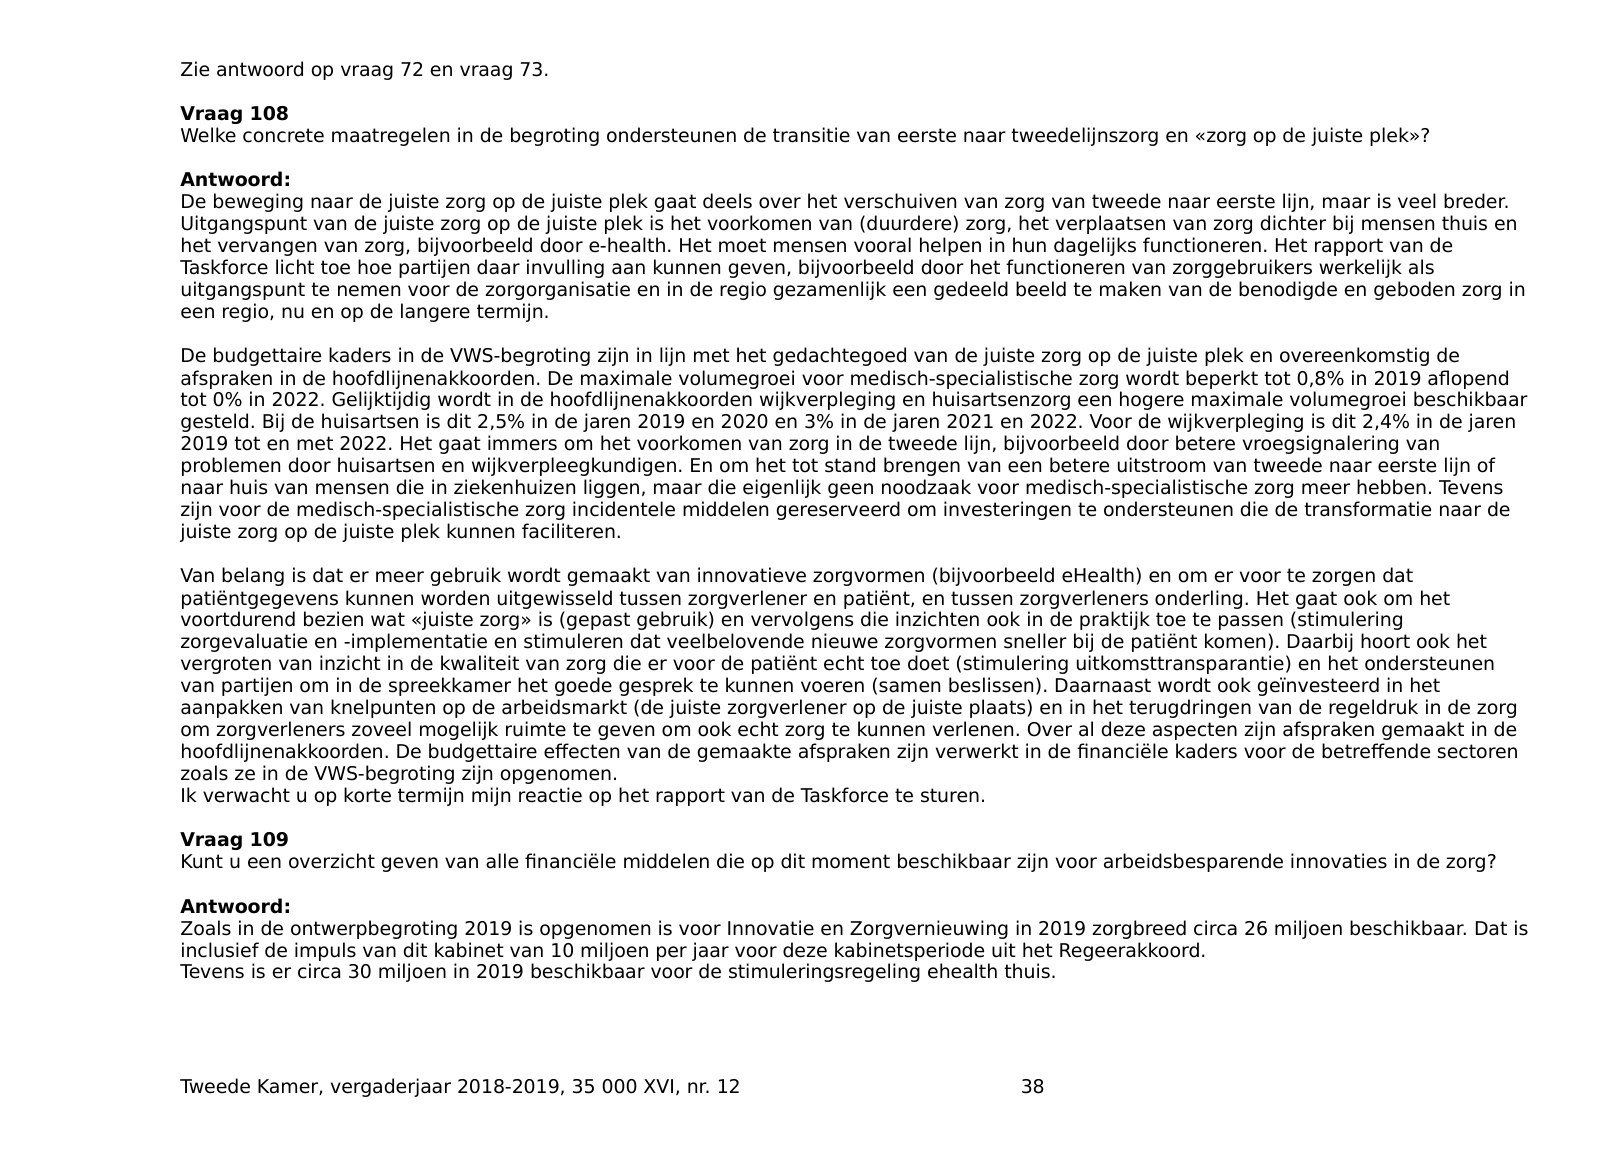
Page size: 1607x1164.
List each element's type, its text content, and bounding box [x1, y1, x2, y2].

text Kunt u een overzicht geven van alle financiële middelen die op dit moment beschikbaar zijn voor arbeidsbesparende innovaties in de zorg? [180, 851, 1529, 873]
text Antwoord: [180, 169, 1529, 191]
text Welke concrete maatregelen in de begroting ondersteunen de transitie van eerste naar tweedelijnszorg en «zorg op de juiste plek»? [180, 125, 1529, 147]
text Vraag 109 [180, 829, 1529, 851]
text Ik verwacht u op korte termijn mijn reactie op het rapport van de Taskforce te sturen. [180, 785, 1529, 807]
text De budgettaire kaders in de VWS-begroting zijn in lijn met het gedachtegoed van de juiste zorg op de juiste plek en overeenkomstig de afspraken in de hoofdlijnenakkoorden. De maximale volumegroei voor medisch-specialistische zorg wordt beperkt tot 0,8% in 2019 aflopend tot 0% in 2022. Gelijktijdig wordt in de hoofdlijnenakkoorden wijkverpleging en huisartsenzorg een hogere maximale volumegroei beschikbaar gesteld. Bij de huisartsen is dit 2,5% in de jaren 2019 en 2020 en 3% in de jaren 2021 en 2022. Voor de wijkverpleging is dit 2,4% in de jaren 2019 tot en met 2022. Het gaat immers om het voorkomen van zorg in de tweede lijn, bijvoorbeeld door betere vroegsignalering van problemen door huisartsen en wijkverpleegkundigen. En om het tot stand brengen van een betere uitstroom van tweede naar eerste lijn of naar huis van mensen die in ziekenhuizen liggen, maar die eigenlijk geen noodzaak voor medisch-specialistische zorg meer hebben. Tevens zijn voor de medisch-specialistische zorg incidentele middelen gereserveerd om investeringen te ondersteunen die de transformatie naar de juiste zorg op de juiste plek kunnen faciliteren. [180, 345, 1529, 543]
text Tevens is er circa 30 miljoen in 2019 beschikbaar voor de stimuleringsregeling ehealth thuis. [180, 961, 1529, 983]
text Vraag 108 [180, 103, 1529, 125]
text Antwoord: [180, 896, 1529, 917]
text Zie antwoord op vraag 72 en vraag 73. [180, 59, 1529, 81]
text De beweging naar de juiste zorg op de juiste plek gaat deels over het verschuiven van zorg van tweede naar eerste lijn, maar is veel breder. Uitgangspunt van de juiste zorg op de juiste plek is het voorkomen van (duurdere) zorg, het verplaatsen van zorg dichter bij mensen thuis en het vervangen van zorg, bijvoorbeeld door e-health. Het moet mensen vooral helpen in hun dagelijks functioneren. Het rapport van de Taskforce licht toe hoe partijen daar invulling aan kunnen geven, bijvoorbeeld door het functioneren van zorggebruikers werkelijk als uitgangspunt te nemen voor de zorgorganisatie en in de regio gezamenlijk een gedeeld beeld te maken van de benodigde en geboden zorg in een regio, nu en op de langere termijn. [180, 191, 1529, 323]
text Zoals in de ontwerpbegroting 2019 is opgenomen is voor Innovatie en Zorgvernieuwing in 2019 zorgbreed circa 26 miljoen beschikbaar. Dat is inclusief de impuls van dit kabinet van 10 miljoen per jaar voor deze kabinetsperiode uit het Regeerakkoord. [180, 917, 1529, 961]
text Van belang is dat er meer gebruik wordt gemaakt van innovatieve zorgvormen (bijvoorbeeld eHealth) en om er voor te zorgen dat patiëntgegevens kunnen worden uitgewisseld tussen zorgverlener en patiënt, en tussen zorgverleners onderling. Het gaat ook om het voortdurend bezien wat «juiste zorg» is (gepast gebruik) en vervolgens die inzichten ook in de praktijk toe te passen (stimulering zorgevaluatie en -implementatie en stimuleren dat veelbelovende nieuwe zorgvormen sneller bij de patiënt komen). Daarbij hoort ook het vergroten van inzicht in de kwaliteit van zorg die er voor de patiënt echt toe doet (stimulering uitkomsttransparantie) en het ondersteunen van partijen om in de spreekkamer het goede gesprek te kunnen voeren (samen beslissen). Daarnaast wordt ook geïnvesteerd in het aanpakken van knelpunten op de arbeidsmarkt (de juiste zorgverlener op de juiste plaats) en in het terugdringen van de regeldruk in de zorg om zorgverleners zoveel mogelijk ruimte te geven om ook echt zorg te kunnen verlenen. Over al deze aspecten zijn afspraken gemaakt in de hoofdlijnenakkoorden. De budgettaire effecten van de gemaakte afspraken zijn verwerkt in de financiële kaders voor de betreffende sectoren zoals ze in de VWS-begroting zijn opgenomen. [180, 565, 1529, 785]
